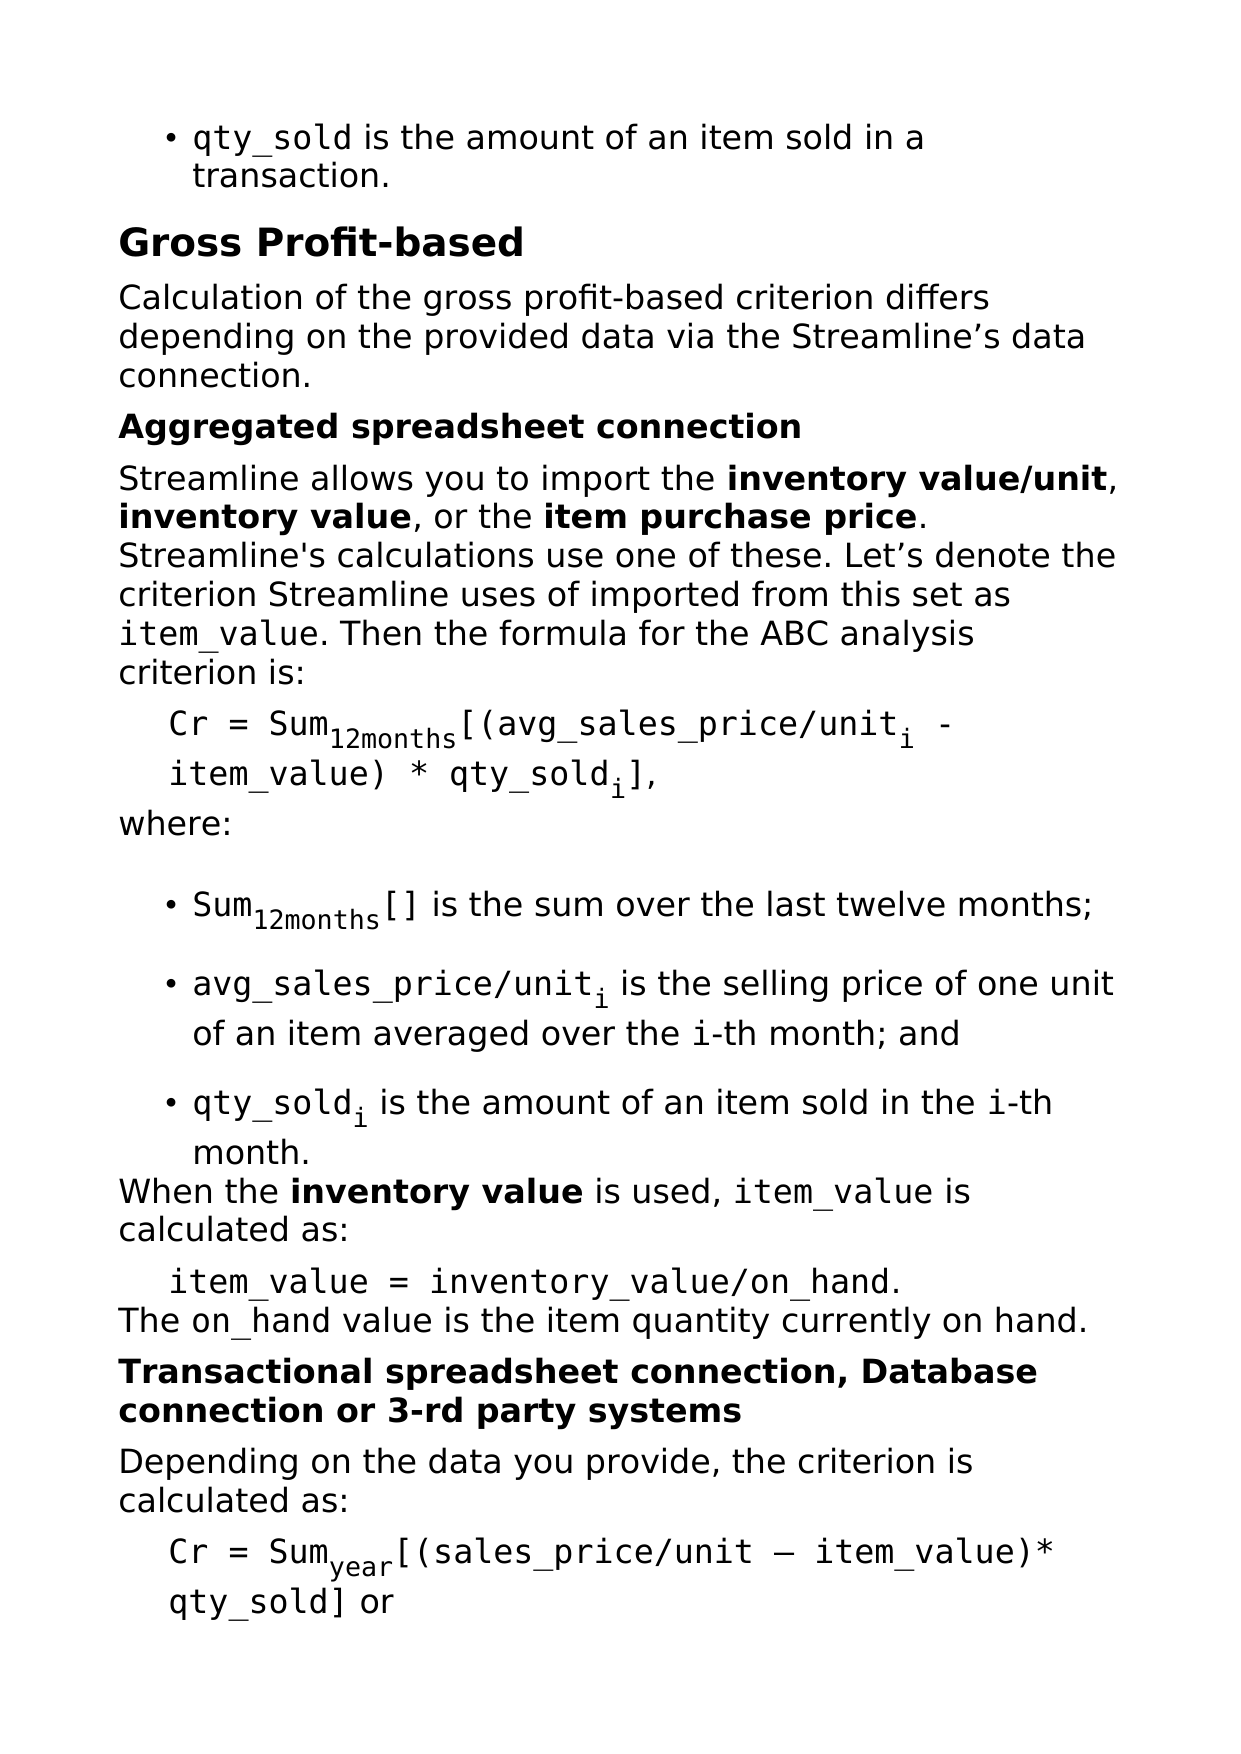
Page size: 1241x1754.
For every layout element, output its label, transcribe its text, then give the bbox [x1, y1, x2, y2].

text The on_hand value is the item quantity currently on hand. [118, 1301, 1122, 1340]
text Cr = Sum12months[(avg_sales_price/uniti - item_value) * qty_soldi], [168, 704, 1122, 804]
text When the inventory value is used, item_value is calculated as: [118, 1172, 1122, 1250]
list qty_soldi is the amount of an item sold in the i-th month. [177, 1083, 1122, 1172]
list qty_sold is the amount of an item sold in a transaction. [177, 118, 1122, 196]
text where: [118, 804, 1122, 843]
text item_value = inventory_value/on_hand. [168, 1262, 1122, 1301]
text Cr = Sumyear[(sales_price/unit – item_value)* qty_sold] or [168, 1533, 1122, 1622]
list Sum12months[] is the sum over the last twelve months; [177, 885, 1122, 935]
list avg_sales_price/uniti is the selling price of one unit of an item averaged over the i-th month; and [177, 965, 1122, 1054]
text Streamline allows you to import the inventory value/unit, inventory value, or the item purchase price. Streamline's calculations use one of these. Let’s denote the criterion Streamline uses of imported from this set as item_value. Then the formula for the ABC analysis criterion is: [118, 459, 1122, 692]
text Transactional spreadsheet connection, Database connection or 3-rd party systems [118, 1352, 1122, 1430]
subtitle Gross Profit-based [118, 221, 1122, 266]
text Aggregated spreadsheet connection [118, 408, 1122, 446]
text Calculation of the gross profit-based criterion differs depending on the provided data via the Streamline’s data connection. [118, 278, 1122, 395]
text Depending on the data you provide, the criterion is calculated as: [118, 1443, 1122, 1520]
